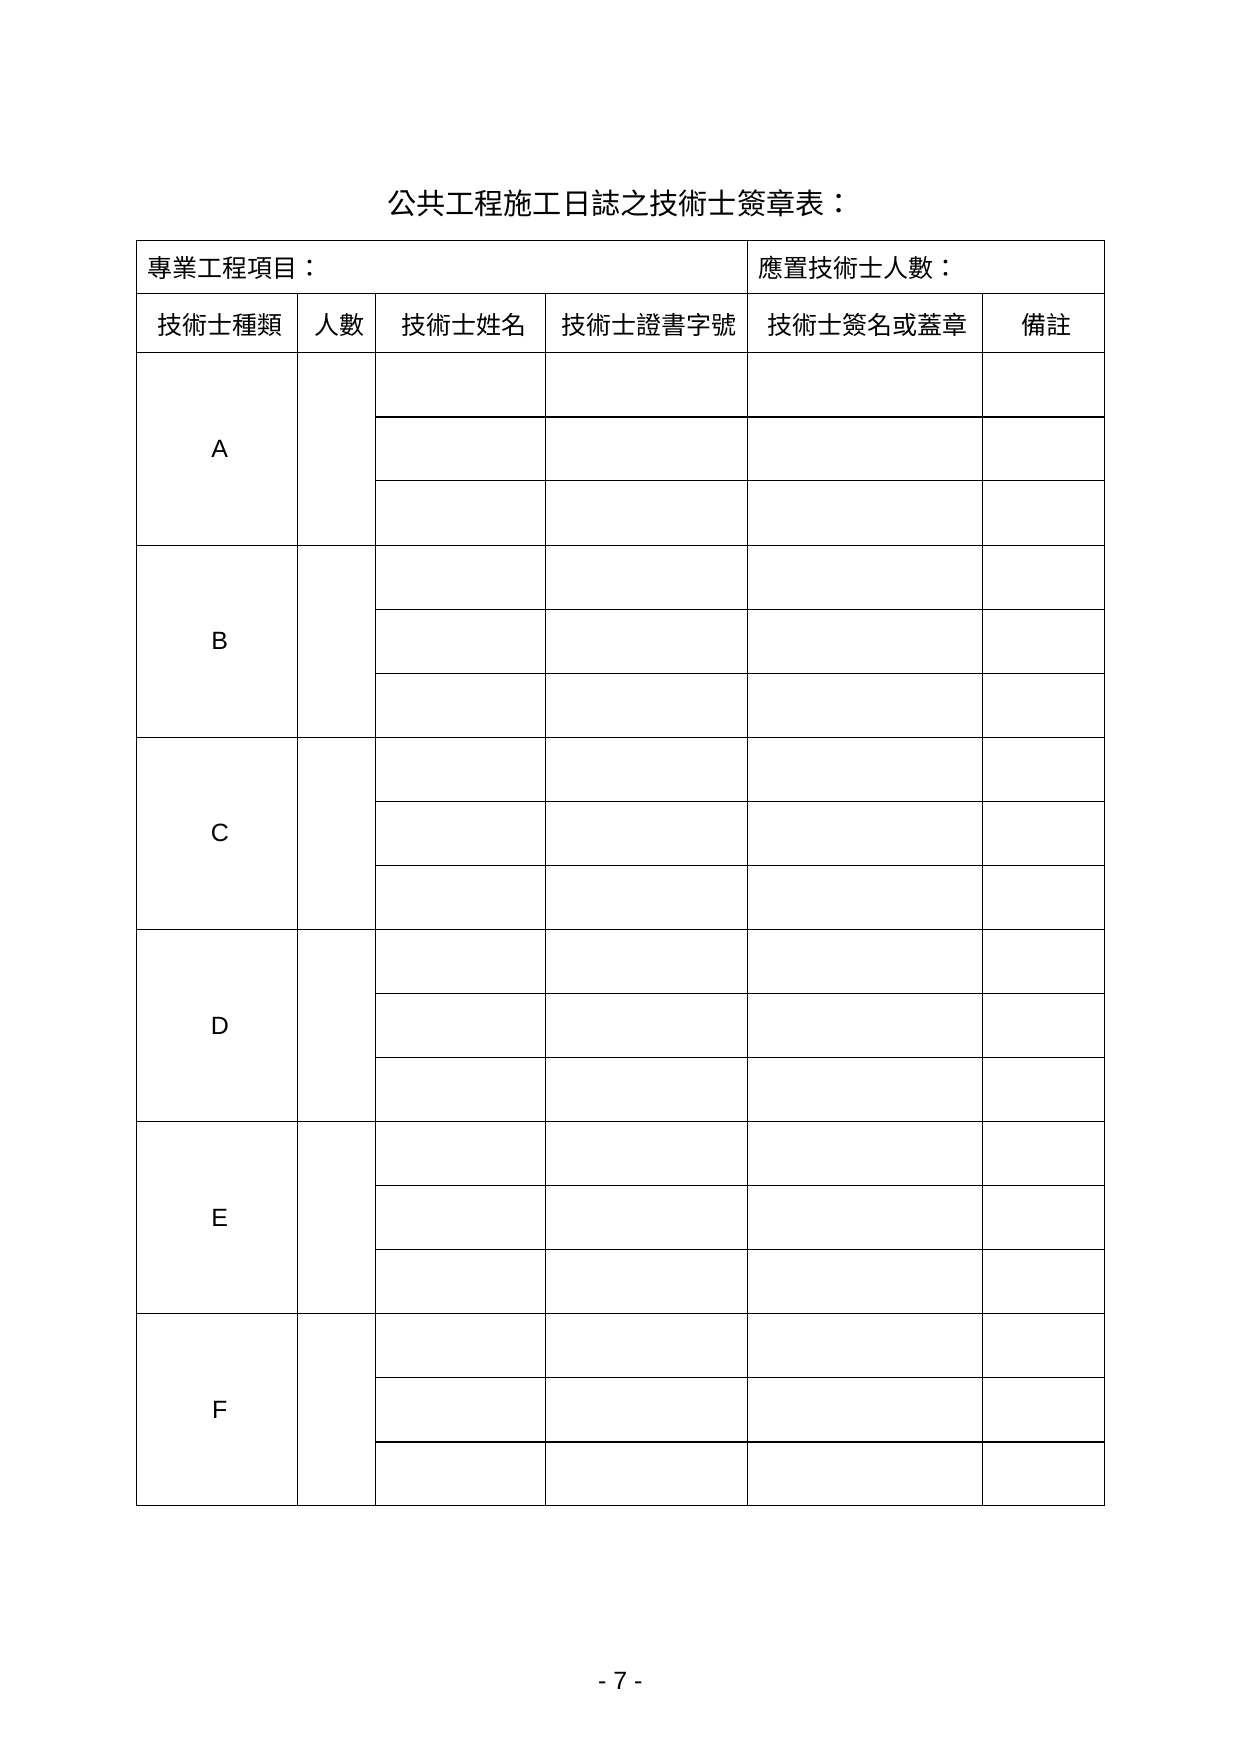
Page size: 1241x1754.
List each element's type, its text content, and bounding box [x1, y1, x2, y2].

table_cell [546, 418, 747, 480]
table_cell [376, 994, 545, 1057]
table_cell F [137, 1314, 297, 1505]
table_cell [983, 738, 1104, 801]
table_cell [748, 418, 982, 480]
table_cell [748, 930, 982, 993]
table_cell [983, 481, 1104, 544]
table_cell [748, 1314, 982, 1377]
table_cell [983, 418, 1104, 480]
table_cell [376, 610, 545, 673]
table_cell [983, 1058, 1104, 1121]
table_cell [298, 546, 375, 737]
table_cell [376, 674, 545, 737]
table_cell [546, 353, 747, 416]
table_cell E [137, 1122, 297, 1313]
table_cell [376, 1186, 545, 1249]
table_cell A [137, 353, 297, 544]
table_cell [983, 353, 1104, 416]
table_cell [748, 481, 982, 544]
table_cell [376, 1314, 545, 1377]
table_cell [546, 866, 747, 929]
table_cell [748, 353, 982, 416]
table_cell [983, 546, 1104, 608]
text 公共工程施工日誌之技術士簽章表： [148, 164, 1092, 239]
table_cell 技術士簽名或蓋章 [748, 294, 982, 352]
table_cell [298, 1122, 375, 1313]
table_cell [983, 802, 1104, 865]
table_cell [983, 1250, 1104, 1313]
table_cell [983, 866, 1104, 929]
table_cell D [137, 930, 297, 1121]
table_cell [748, 802, 982, 865]
table_header 專業工程項目： [137, 241, 747, 293]
table_cell [546, 1250, 747, 1313]
table_cell [298, 1314, 375, 1505]
table_cell [748, 1443, 982, 1505]
table_cell [748, 738, 982, 801]
table_cell C [137, 738, 297, 929]
table_cell [298, 353, 375, 544]
table_cell [546, 1186, 747, 1249]
table_cell [376, 1122, 545, 1185]
table_cell [748, 610, 982, 673]
table_cell [546, 738, 747, 801]
table_cell [376, 738, 545, 801]
table_cell [298, 738, 375, 929]
table_cell [546, 930, 747, 993]
table_cell [546, 674, 747, 737]
table_cell [376, 1250, 545, 1313]
table_cell [376, 546, 545, 608]
table_cell [546, 1122, 747, 1185]
table_cell 備註 [983, 294, 1104, 352]
table_cell [376, 1443, 545, 1505]
table_cell [298, 930, 375, 1121]
table_cell [748, 1250, 982, 1313]
table_cell [546, 802, 747, 865]
table_cell [546, 1058, 747, 1121]
table_cell [546, 1314, 747, 1377]
table_cell [748, 674, 982, 737]
table_cell [983, 930, 1104, 993]
table_cell [546, 481, 747, 544]
table_header 應置技術士人數： [748, 241, 1104, 293]
table_cell [376, 866, 545, 929]
table_cell [748, 1122, 982, 1185]
table_cell [376, 1058, 545, 1121]
table_cell [983, 1314, 1104, 1377]
table_cell B [137, 546, 297, 737]
table_cell [546, 1443, 747, 1505]
table_cell [983, 1186, 1104, 1249]
table_cell [983, 674, 1104, 737]
table_cell [376, 481, 545, 544]
table_cell 技術士種類 [137, 294, 297, 352]
table_cell [983, 1378, 1104, 1441]
table_cell [546, 1378, 747, 1441]
table_cell [376, 802, 545, 865]
table_cell [983, 1443, 1104, 1505]
table_cell [748, 1378, 982, 1441]
table_cell [546, 610, 747, 673]
table_cell [748, 866, 982, 929]
table_cell [376, 353, 545, 416]
table_cell [983, 1122, 1104, 1185]
table_cell 人數 [298, 294, 375, 352]
table_cell [376, 1378, 545, 1441]
table_cell [546, 994, 747, 1057]
table_cell [748, 546, 982, 608]
table_cell [983, 994, 1104, 1057]
table_cell [748, 994, 982, 1057]
table_cell [983, 610, 1104, 673]
table_cell [546, 546, 747, 608]
table_cell 技術士姓名 [376, 294, 545, 352]
table_cell [376, 418, 545, 480]
table_cell [748, 1058, 982, 1121]
table_cell 技術士證書字號 [546, 294, 747, 352]
table_cell [748, 1186, 982, 1249]
table_cell [376, 930, 545, 993]
